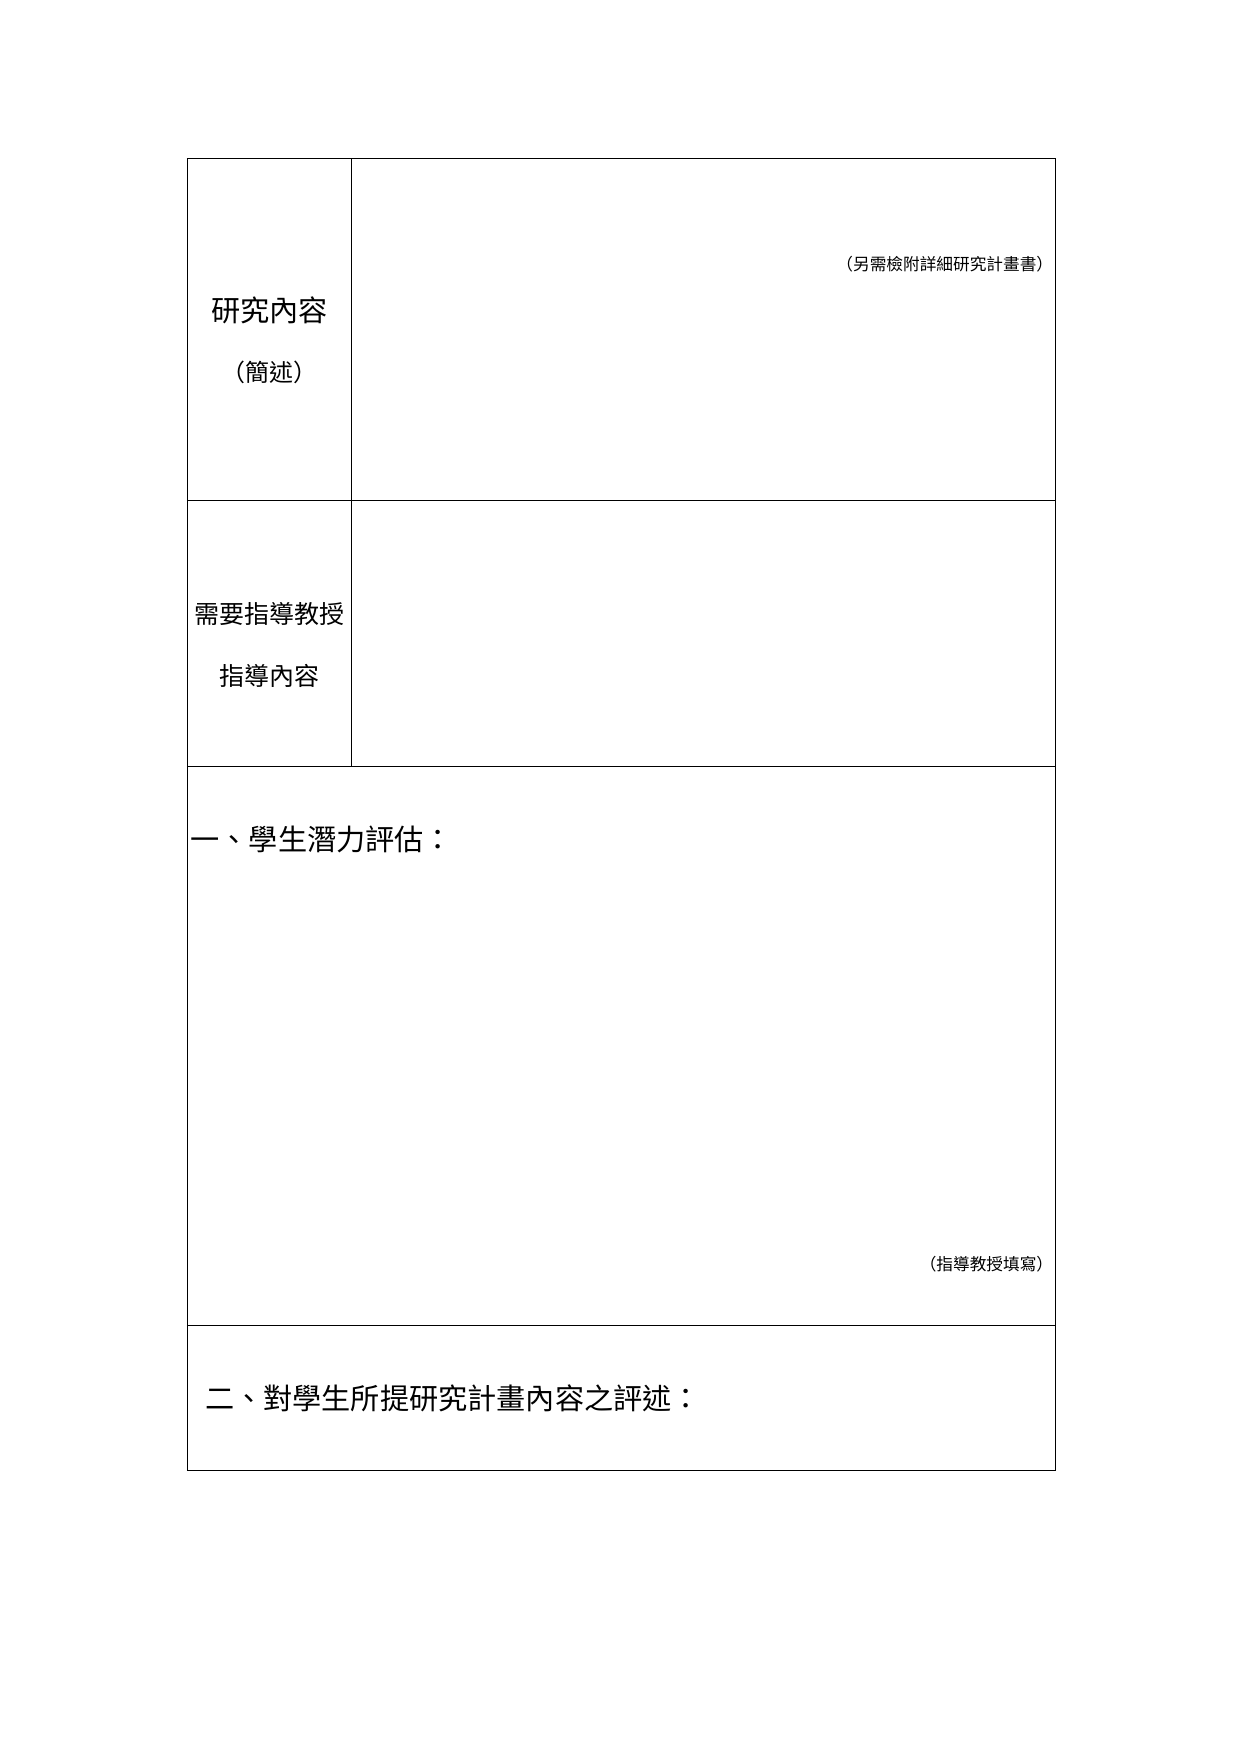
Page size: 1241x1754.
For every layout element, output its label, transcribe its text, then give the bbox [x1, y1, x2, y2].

table_cell 研究內容 （簡述） [188, 159, 351, 500]
table_cell （另需檢附詳細研究計畫書） [352, 159, 1055, 500]
table_cell [352, 501, 1055, 766]
table_cell 一、學生潛力評估： （指導教授填寫） [188, 767, 1055, 1325]
table_cell 二、對學生所提研究計畫內容之評述： [188, 1326, 1055, 1470]
table_cell 需要指導教授指導內容 [188, 501, 351, 766]
